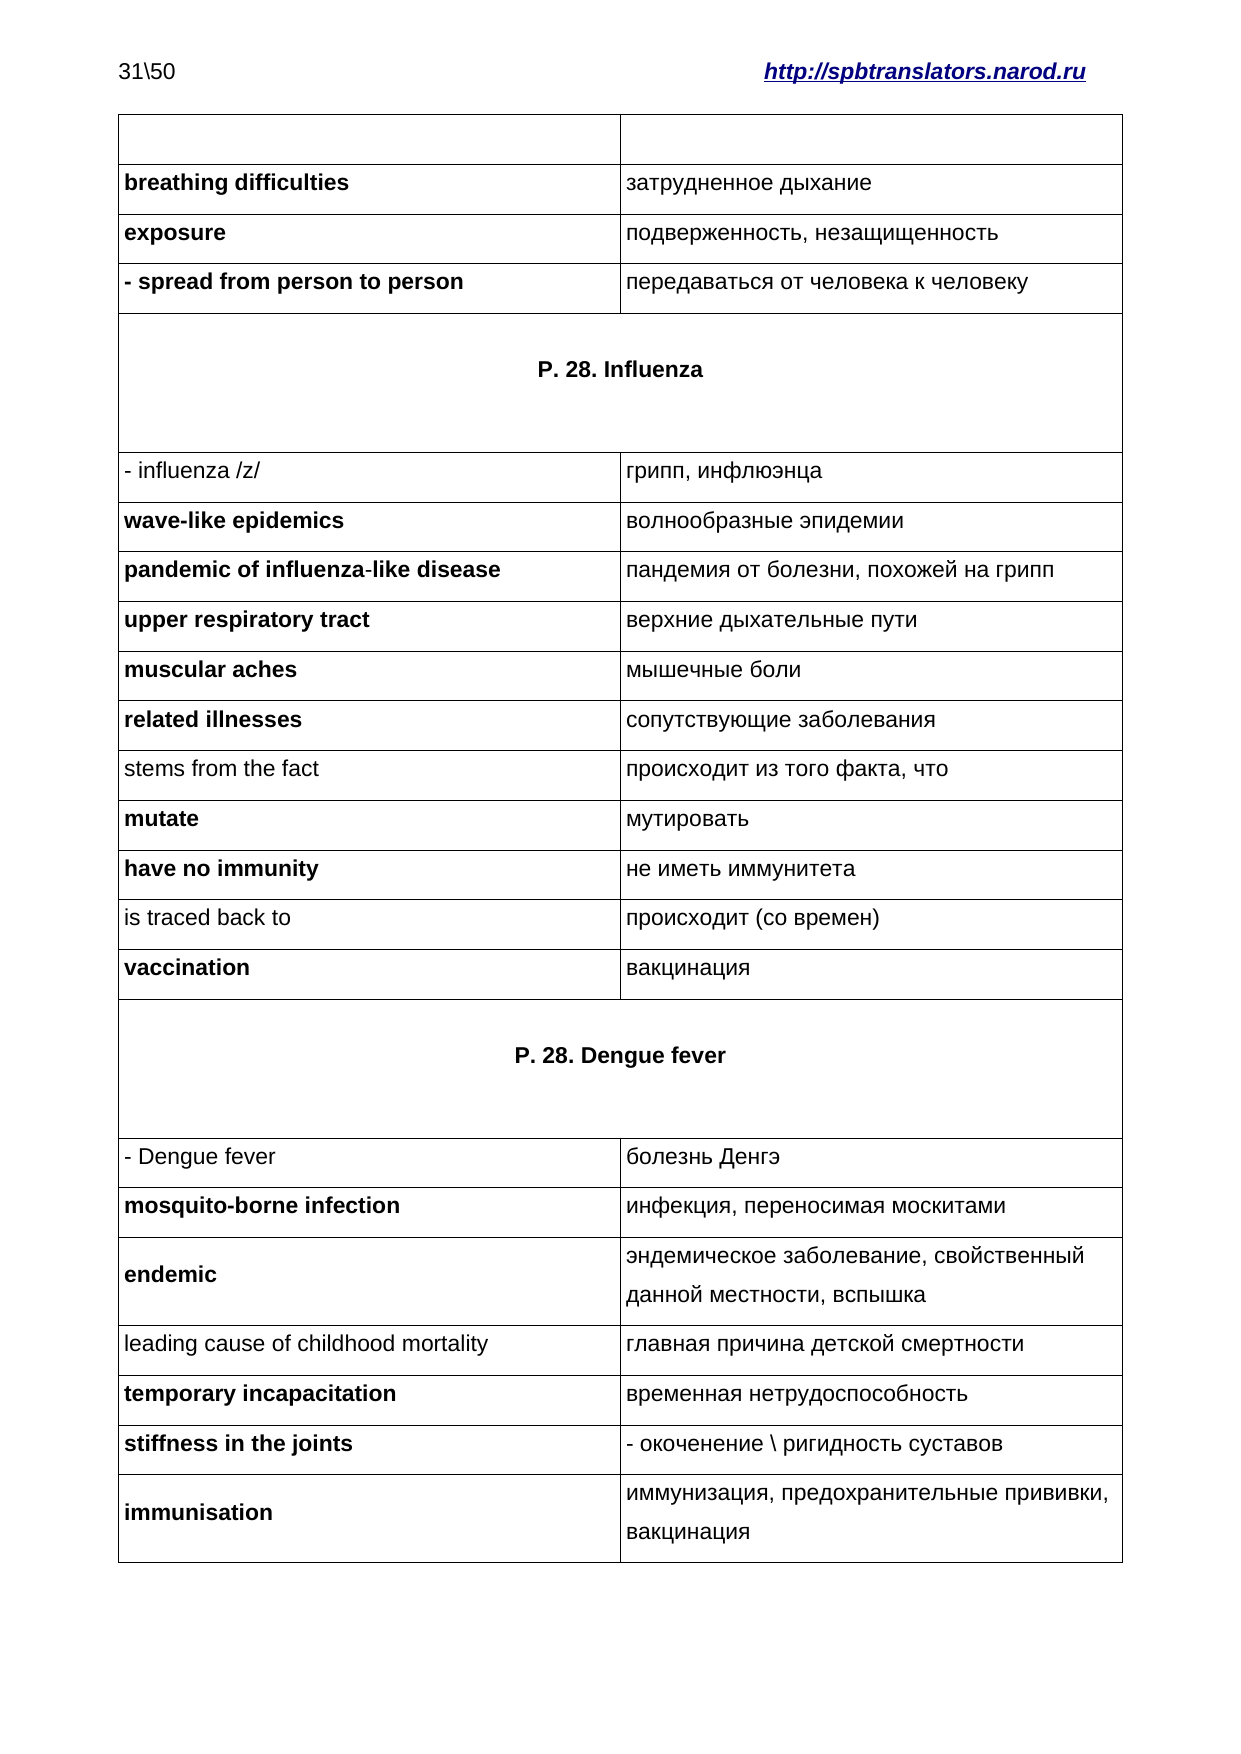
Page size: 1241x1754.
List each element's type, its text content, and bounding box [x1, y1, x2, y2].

table_cell related illnesses [119, 701, 620, 750]
table_cell происходит (со времен) [621, 900, 1122, 949]
table_cell не иметь иммунитета [621, 851, 1122, 899]
table_cell сопутствующие заболевания [621, 701, 1122, 750]
table_cell breathing difficulties [119, 165, 620, 213]
table_cell иммунизация, предохранительные прививки, вакцинация [621, 1475, 1122, 1562]
table_cell - spread from person to person [119, 264, 620, 313]
table_cell upper respiratory tract [119, 602, 620, 651]
table_cell mosquito-borne infection [119, 1188, 620, 1237]
table_cell болезнь Денгэ [621, 1139, 1122, 1187]
table_cell wave-like epidemics [119, 503, 620, 551]
table_cell - influenza /z/ [119, 453, 620, 502]
table_cell мутировать [621, 801, 1122, 849]
table_cell leading cause of childhood mortality [119, 1326, 620, 1375]
table_cell have no immunity [119, 851, 620, 899]
table_cell immunisation [119, 1475, 620, 1562]
table_cell P. 28. Influenza [119, 314, 1122, 452]
table_cell vaccination [119, 950, 620, 998]
table_cell - Dengue fever [119, 1139, 620, 1187]
table_cell волнообразные эпидемии [621, 503, 1122, 551]
table_cell is traced back to [119, 900, 620, 949]
table_cell [621, 115, 1122, 164]
table_cell подверженность, незащищенность [621, 215, 1122, 263]
table_cell pandemic of influenza-like disease [119, 552, 620, 601]
table_cell эндемическое заболевание, свойственный данной местности, вспышка [621, 1238, 1122, 1325]
table_cell происходит из того факта, что [621, 751, 1122, 800]
table_cell mutate [119, 801, 620, 849]
table_cell endemic [119, 1238, 620, 1325]
table_cell верхние дыхательные пути [621, 602, 1122, 651]
table_cell muscular aches [119, 652, 620, 700]
table_cell передаваться от человека к человеку [621, 264, 1122, 313]
table_cell пандемия от болезни, похожей на грипп [621, 552, 1122, 601]
table_cell exposure [119, 215, 620, 263]
table_cell временная нетрудоспособность [621, 1376, 1122, 1424]
table_cell главная причина детской смертности [621, 1326, 1122, 1375]
table_cell - окоченение \ ригидность суставов [621, 1426, 1122, 1474]
table_cell вакцинация [621, 950, 1122, 998]
table_cell грипп, инфлюэнца [621, 453, 1122, 502]
table_cell инфекция, переносимая москитами [621, 1188, 1122, 1237]
table_cell мышечные боли [621, 652, 1122, 700]
table_cell P. 28. Dengue fever [119, 1000, 1122, 1138]
table_cell stems from the fact [119, 751, 620, 800]
table_cell затрудненное дыхание [621, 165, 1122, 213]
table_cell stiffness in the joints [119, 1426, 620, 1474]
table_cell temporary incapacitation [119, 1376, 620, 1424]
table_cell [119, 115, 620, 164]
